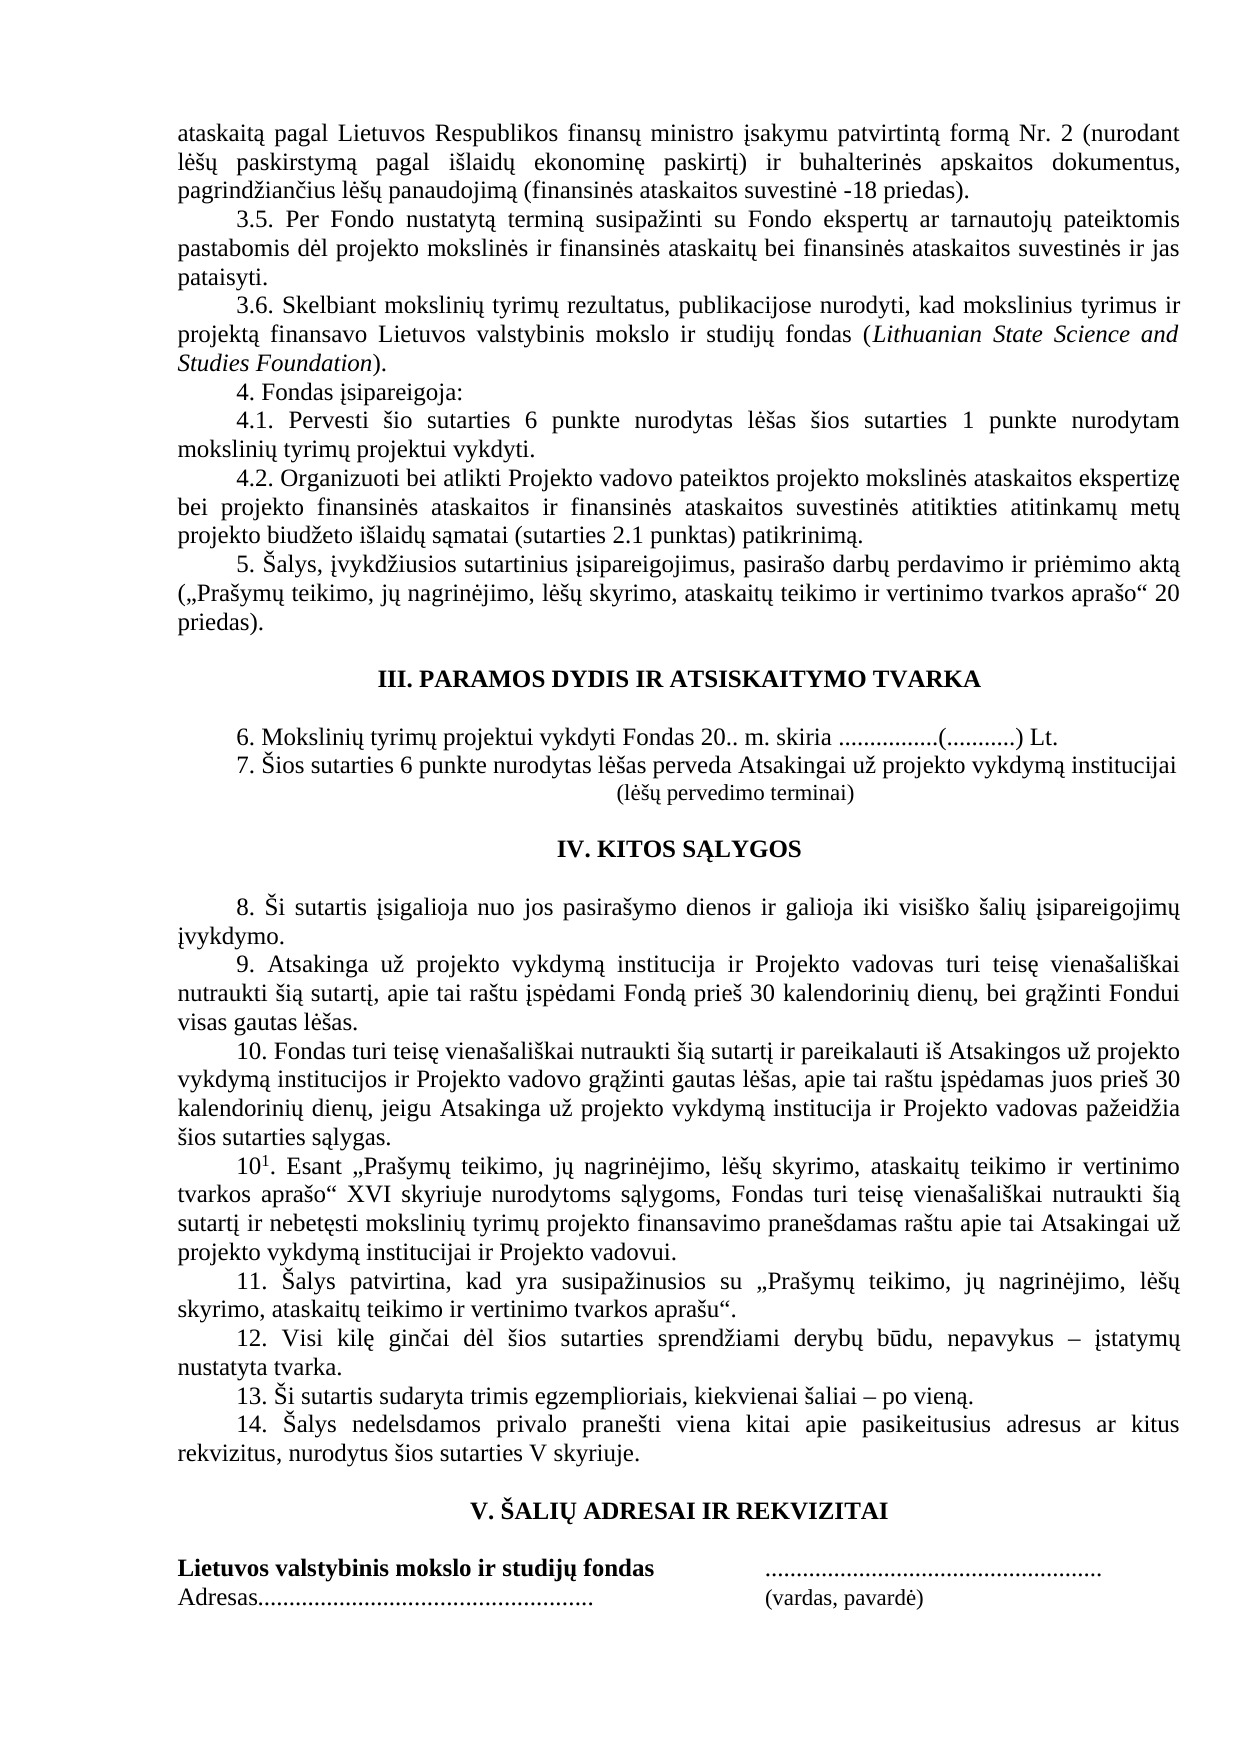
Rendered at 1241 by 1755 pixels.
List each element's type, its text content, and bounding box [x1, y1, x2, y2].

text 4. Fondas įsipareigoja: [177, 377, 1181, 406]
text 4.1. Pervesti šio sutarties 6 punkte nurodytas lėšas šios sutarties 1 punkte nurodytam mokslinių tyrimų projektui vykdyti. [177, 406, 1181, 463]
text III. PARAMOS DYDIS IR ATSISKAITYMO TVARKA [177, 664, 1181, 693]
text 5. Šalys, įvykdžiusios sutartinius įsipareigojimus, pasirašo darbų perdavimo ir priėmimo aktą („Prašymų teikimo, jų nagrinėjimo, lėšų skyrimo, ataskaitų teikimo ir vertinimo tvarkos aprašo“ 20 priedas). [177, 549, 1181, 636]
text 101. Esant „Prašymų teikimo, jų nagrinėjimo, lėšų skyrimo, ataskaitų teikimo ir vertinimo tvarkos aprašo“ XVI skyriuje nurodytoms sąlygoms, Fondas turi teisę vienašališkai nutraukti šią sutartį ir nebetęsti mokslinių tyrimų projekto finansavimo pranešdamas raštu apie tai Atsakingai už projekto vykdymą institucijai ir Projekto vadovui. [177, 1151, 1181, 1266]
text 7. Šios sutarties 6 punkte nurodytas lėšas perveda Atsakingai už projekto vykdymą institucijai [177, 751, 1181, 779]
text 13. Ši sutartis sudaryta trimis egzemplioriais, kiekvienai šaliai – po vieną. [177, 1381, 1181, 1409]
text 11. Šalys patvirtina, kad yra susipažinusios su „Prašymų teikimo, jų nagrinėjimo, lėšų skyrimo, ataskaitų teikimo ir vertinimo tvarkos aprašu“. [177, 1266, 1181, 1323]
text (lėšų pervedimo terminai) [290, 779, 1181, 806]
text 10. Fondas turi teisę vienašališkai nutraukti šią sutartį ir pareikalauti iš Atsakingos už projekto vykdymą institucijos ir Projekto vadovo grąžinti gautas lėšas, apie tai raštu įspėdamas juos prieš 30 kalendorinių dienų, jeigu Atsakinga už projekto vykdymą institucija ir Projekto vadovas pažeidžia šios sutarties sąlygas. [177, 1036, 1181, 1151]
text 6. Mokslinių tyrimų projektui vykdyti Fondas 20.. m. skiria ................(...........) Lt. [177, 722, 1181, 751]
text IV. KITOS SĄLYGOS [177, 834, 1181, 863]
text ataskaitą pagal Lietuvos Respublikos finansų ministro įsakymu patvirtintą formą Nr. 2 (nurodant lėšų paskirstymą pagal išlaidų ekonominę paskirtį) ir buhalterinės apskaitos dokumentus, pagrindžiančius lėšų panaudojimą (finansinės ataskaitos suvestinė -18 priedas). [177, 118, 1181, 204]
text V. ŠALIŲ ADRESAI IR REKVIZITAI [177, 1496, 1181, 1524]
text 8. Ši sutartis įsigalioja nuo jos pasirašymo dienos ir galioja iki visiško šalių įsipareigojimų įvykdymo. [177, 892, 1181, 949]
text 12. Visi kilę ginčai dėl šios sutarties sprendžiami derybų būdu, nepavykus – įstatymų nustatyta tvarka. [177, 1323, 1181, 1381]
text Adresas (vardas, pavardė) [177, 1582, 1181, 1611]
text Lietuvos valstybinis mokslo ir studijų fondas [177, 1553, 1181, 1582]
text 14. Šalys nedelsdamos privalo pranešti viena kitai apie pasikeitusius adresus ar kitus rekvizitus, nurodytus šios sutarties V skyriuje. [177, 1409, 1181, 1467]
text 3.6. Skelbiant mokslinių tyrimų rezultatus, publikacijose nurodyti, kad mokslinius tyrimus ir projektą finansavo Lietuvos valstybinis mokslo ir studijų fondas (Lithuanian State Science and Studies Foundation). [177, 291, 1181, 377]
text 4.2. Organizuoti bei atlikti Projekto vadovo pateiktos projekto mokslinės ataskaitos ekspertizę bei projekto finansinės ataskaitos ir finansinės ataskaitos suvestinės atitikties atitinkamų metų projekto biudžeto išlaidų sąmatai (sutarties 2.1 punktas) patikrinimą. [177, 463, 1181, 549]
text 9. Atsakinga už projekto vykdymą institucija ir Projekto vadovas turi teisę vienašališkai nutraukti šią sutartį, apie tai raštu įspėdami Fondą prieš 30 kalendorinių dienų, bei grąžinti Fondui visas gautas lėšas. [177, 949, 1181, 1036]
text 3.5. Per Fondo nustatytą terminą susipažinti su Fondo ekspertų ar tarnautojų pateiktomis pastabomis dėl projekto mokslinės ir finansinės ataskaitų bei finansinės ataskaitos suvestinės ir jas pataisyti. [177, 204, 1181, 291]
